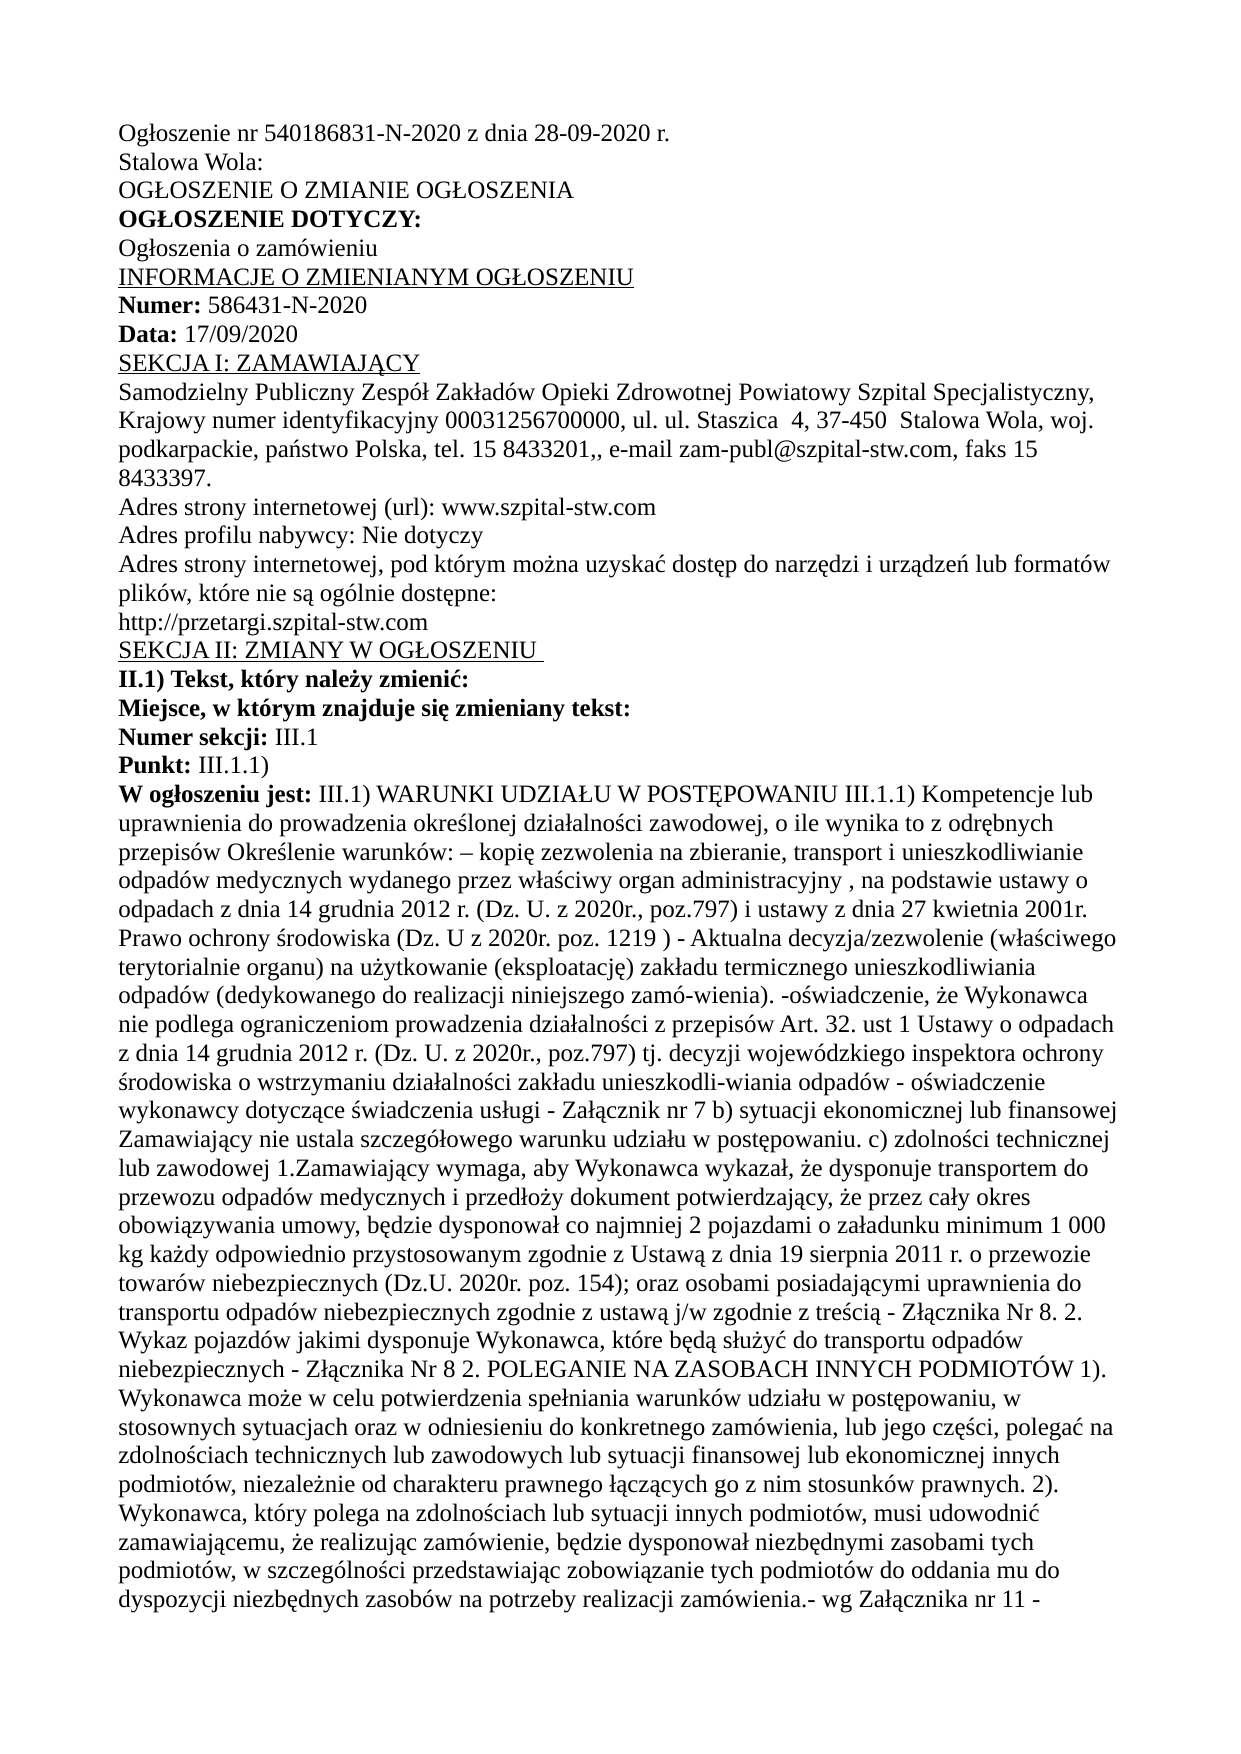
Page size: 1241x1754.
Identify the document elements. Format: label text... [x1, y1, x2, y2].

text II.1) Tekst, który należy zmienić: [118, 664, 1122, 693]
text Miejsce, w którym znajduje się zmieniany tekst: Numer sekcji: III.1 Punkt: III.1.1) W ogłoszeniu jest: III.1) WARUNKI UDZIAŁU W POSTĘPOWANIU III.1.1) Kompetencje lub uprawnienia do prowadzenia określonej działalności zawodowej, o ile wynika to z odrębnych przepisów Określenie warunków: – kopię zezwolenia na zbieranie, transport i unieszkodliwianie odpadów medycznych wydanego przez właściwy organ administracyjny , na podstawie ustawy o odpadach z dnia 14 grudnia 2012 r. (Dz. U. z 2020r., poz.797) i ustawy z dnia 27 kwietnia 2001r. Prawo ochrony środowiska (Dz. U z 2020r. poz. 1219 ) - Aktualna decyzja/zezwolenie (właściwego terytorialnie organu) na użytkowanie (eksploatację) zakładu termicznego unieszkodliwiania odpadów (dedykowanego do realizacji niniejszego zamó-wienia). -oświadczenie, że Wykonawca nie podlega ograniczeniom prowadzenia działalności z przepisów Art. 32. ust 1 Ustawy o odpadach z dnia 14 grudnia 2012 r. (Dz. U. z 2020r., poz.797) tj. decyzji wojewódzkiego inspektora ochrony środowiska o wstrzymaniu działalności zakładu unieszkodli-wiania odpadów - oświadczenie wykonawcy dotyczące świadczenia usługi - Załącznik nr 7 b) sytuacji ekonomicznej lub finansowej Zamawiający nie ustala szczegółowego warunku udziału w postępowaniu. c) zdolności technicznej lub zawodowej 1.Zamawiający wymaga, aby Wykonawca wykazał, że dysponuje transportem do przewozu odpadów medycznych i przedłoży dokument potwierdzający, że przez cały okres obowiązywania umowy, będzie dysponował co najmniej 2 pojazdami o załadunku minimum 1 000 kg każdy odpowiednio przystosowanym zgodnie z Ustawą z dnia 19 sierpnia 2011 r. o przewozie towarów niebezpiecznych (Dz.U. 2020r. poz. 154); oraz osobami posiadającymi uprawnienia do transportu odpadów niebezpiecznych zgodnie z ustawą j/w zgodnie z treścią - Złącznika Nr 8. 2. Wykaz pojazdów jakimi dysponuje Wykonawca, które będą służyć do transportu odpadów niebezpiecznych - Złącznika Nr 8 2. POLEGANIE NA ZASOBACH INNYCH PODMIOTÓW 1). Wykonawca może w celu potwierdzenia spełniania warunków udziału w postępowaniu, w stosownych sytuacjach oraz w odniesieniu do konkretnego zamówienia, lub jego części, polegać na zdolnościach technicznych lub zawodowych lub sytuacji finansowej lub ekonomicznej innych podmiotów, niezależnie od charakteru prawnego łączących go z nim stosunków prawnych. 2). Wykonawca, który polega na zdolnościach lub sytuacji innych podmiotów, musi udowodnić zamawiającemu, że realizując zamówienie, będzie dysponował niezbędnymi zasobami tych podmiotów, w szczególności przedstawiając zobowiązanie tych podmiotów do oddania mu do dyspozycji niezbędnych zasobów na potrzeby realizacji zamówienia.- wg Załącznika nr 11 [118, 693, 1122, 1613]
text Samodzielny Publiczny Zespół Zakładów Opieki Zdrowotnej Powiatowy Szpital Specjalistyczny, Krajowy numer identyfikacyjny 00031256700000, ul. ul. Staszica 4, 37-450 Stalowa Wola, woj. podkarpackie, państwo Polska, tel. 15 8433201,, e-mail zam-publ@szpital-stw.com, faks 15 8433397. Adres strony internetowej (url): www.szpital-stw.com Adres profilu nabywcy: Nie dotyczy Adres strony internetowej, pod którym można uzyskać dostęp do narzędzi i urządzeń lub formatów plików, które nie są ogólnie dostępne: http://przetargi.szpital-stw.com [118, 377, 1122, 636]
text Numer: 586431-N-2020 Data: 17/09/2020 [118, 291, 1122, 348]
text Ogłoszenie nr 540186831-N-2020 z dnia 28-09-2020 r. [118, 118, 1122, 147]
text INFORMACJE O ZMIENIANYM OGŁOSZENIU [118, 262, 1122, 291]
text OGŁOSZENIE DOTYCZY: [118, 204, 1122, 233]
text Ogłoszenia o zamówieniu [118, 233, 1122, 262]
text SEKCJA II: ZMIANY W OGŁOSZENIU [118, 636, 1122, 664]
text SEKCJA I: ZAMAWIAJĄCY [118, 348, 1122, 377]
text Stalowa Wola: OGŁOSZENIE O ZMIANIE OGŁOSZENIA [118, 147, 1122, 204]
